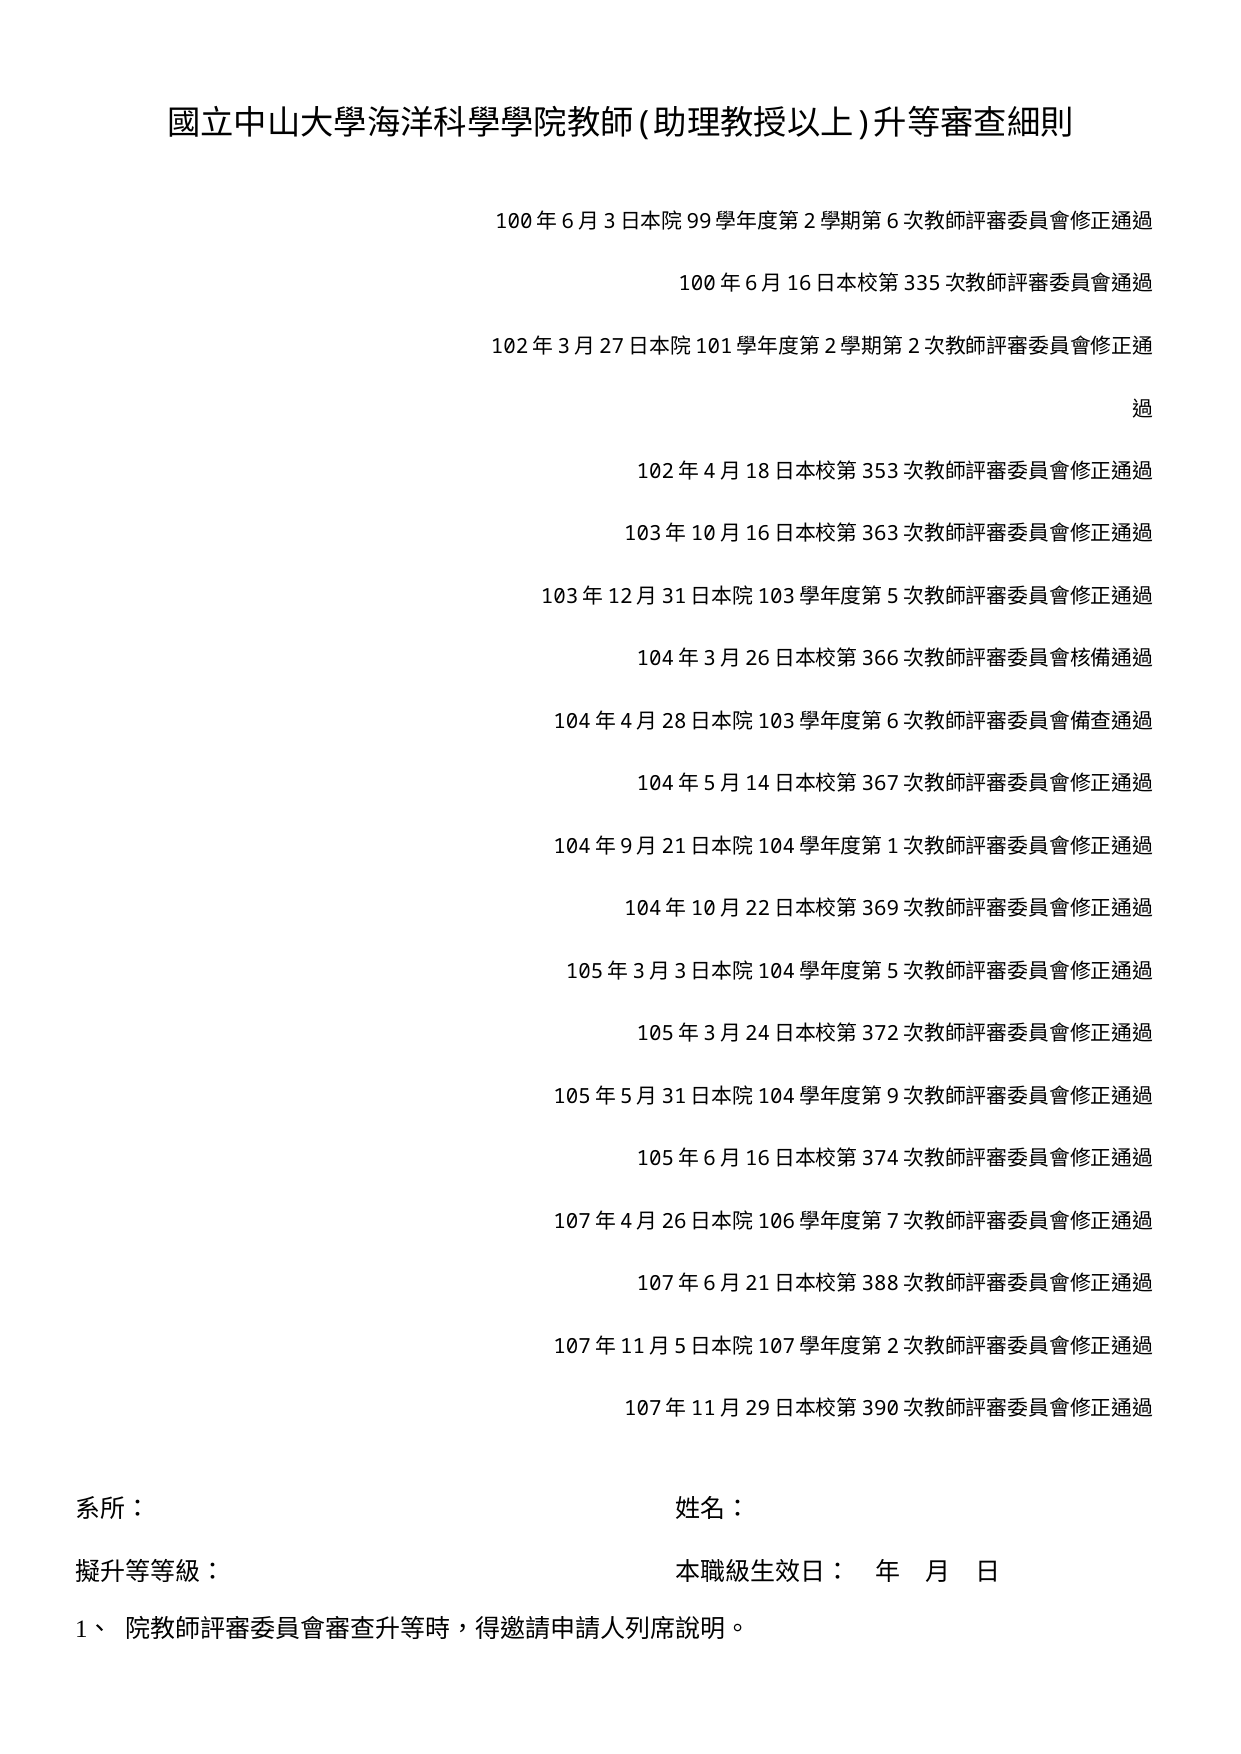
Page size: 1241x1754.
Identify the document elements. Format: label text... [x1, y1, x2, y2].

text 104年5月14日本校第367次教師評審委員會修正通過 [75, 740, 1153, 803]
text 100年6月3日本院99學年度第2學期第6次教師評審委員會修正通過 [75, 178, 1153, 240]
text 104年4月28日本院103學年度第6次教師評審委員會備查通過 [75, 678, 1153, 740]
text 104年9月21日本院104學年度第1次教師評審委員會修正通過 [75, 803, 1153, 865]
text 103年12月31日本院103學年度第5次教師評審委員會修正通過 [75, 553, 1153, 615]
text 104年3月26日本校第366次教師評審委員會核備通過 [75, 615, 1153, 678]
text 105年3月24日本校第372次教師評審委員會修正通過 [75, 990, 1153, 1053]
text 105年6月16日本校第374次教師評審委員會修正通過 [75, 1115, 1153, 1178]
text 104年10月22日本校第369次教師評審委員會修正通過 [75, 865, 1153, 928]
text 100年6月16日本校第335次教師評審委員會通過 [75, 240, 1153, 303]
text 107年11月29日本校第390次教師評審委員會修正通過 [75, 1365, 1153, 1428]
text 103年10月16日本校第363次教師評審委員會修正通過 [75, 490, 1153, 553]
text 107年11月5日本院107學年度第2次教師評審委員會修正通過 [75, 1303, 1153, 1365]
text 102年4月18日本校第353次教師評審委員會修正通過 [75, 428, 1153, 490]
text 105年5月31日本院104學年度第9次教師評審委員會修正通過 [75, 1053, 1153, 1115]
text 107年4月26日本院106學年度第7次教師評審委員會修正通過 [75, 1178, 1153, 1240]
text 擬升等等級： 本職級生效日： 年 月 日 [75, 1528, 1165, 1590]
list 院教師評審委員會審查升等時，得邀請申請人列席說明。 [75, 1609, 1165, 1645]
text 105年3月3日本院104學年度第5次教師評審委員會修正通過 [75, 928, 1153, 990]
text 國立中山大學海洋科學學院教師(助理教授以上)升等審查細則 [75, 96, 1165, 144]
text 系所： 姓名： [75, 1465, 1165, 1528]
text 102年3月27日本院101學年度第2學期第2次教師評審委員會修正通過 [75, 303, 1153, 428]
text 107年6月21日本校第388次教師評審委員會修正通過 [75, 1240, 1153, 1303]
